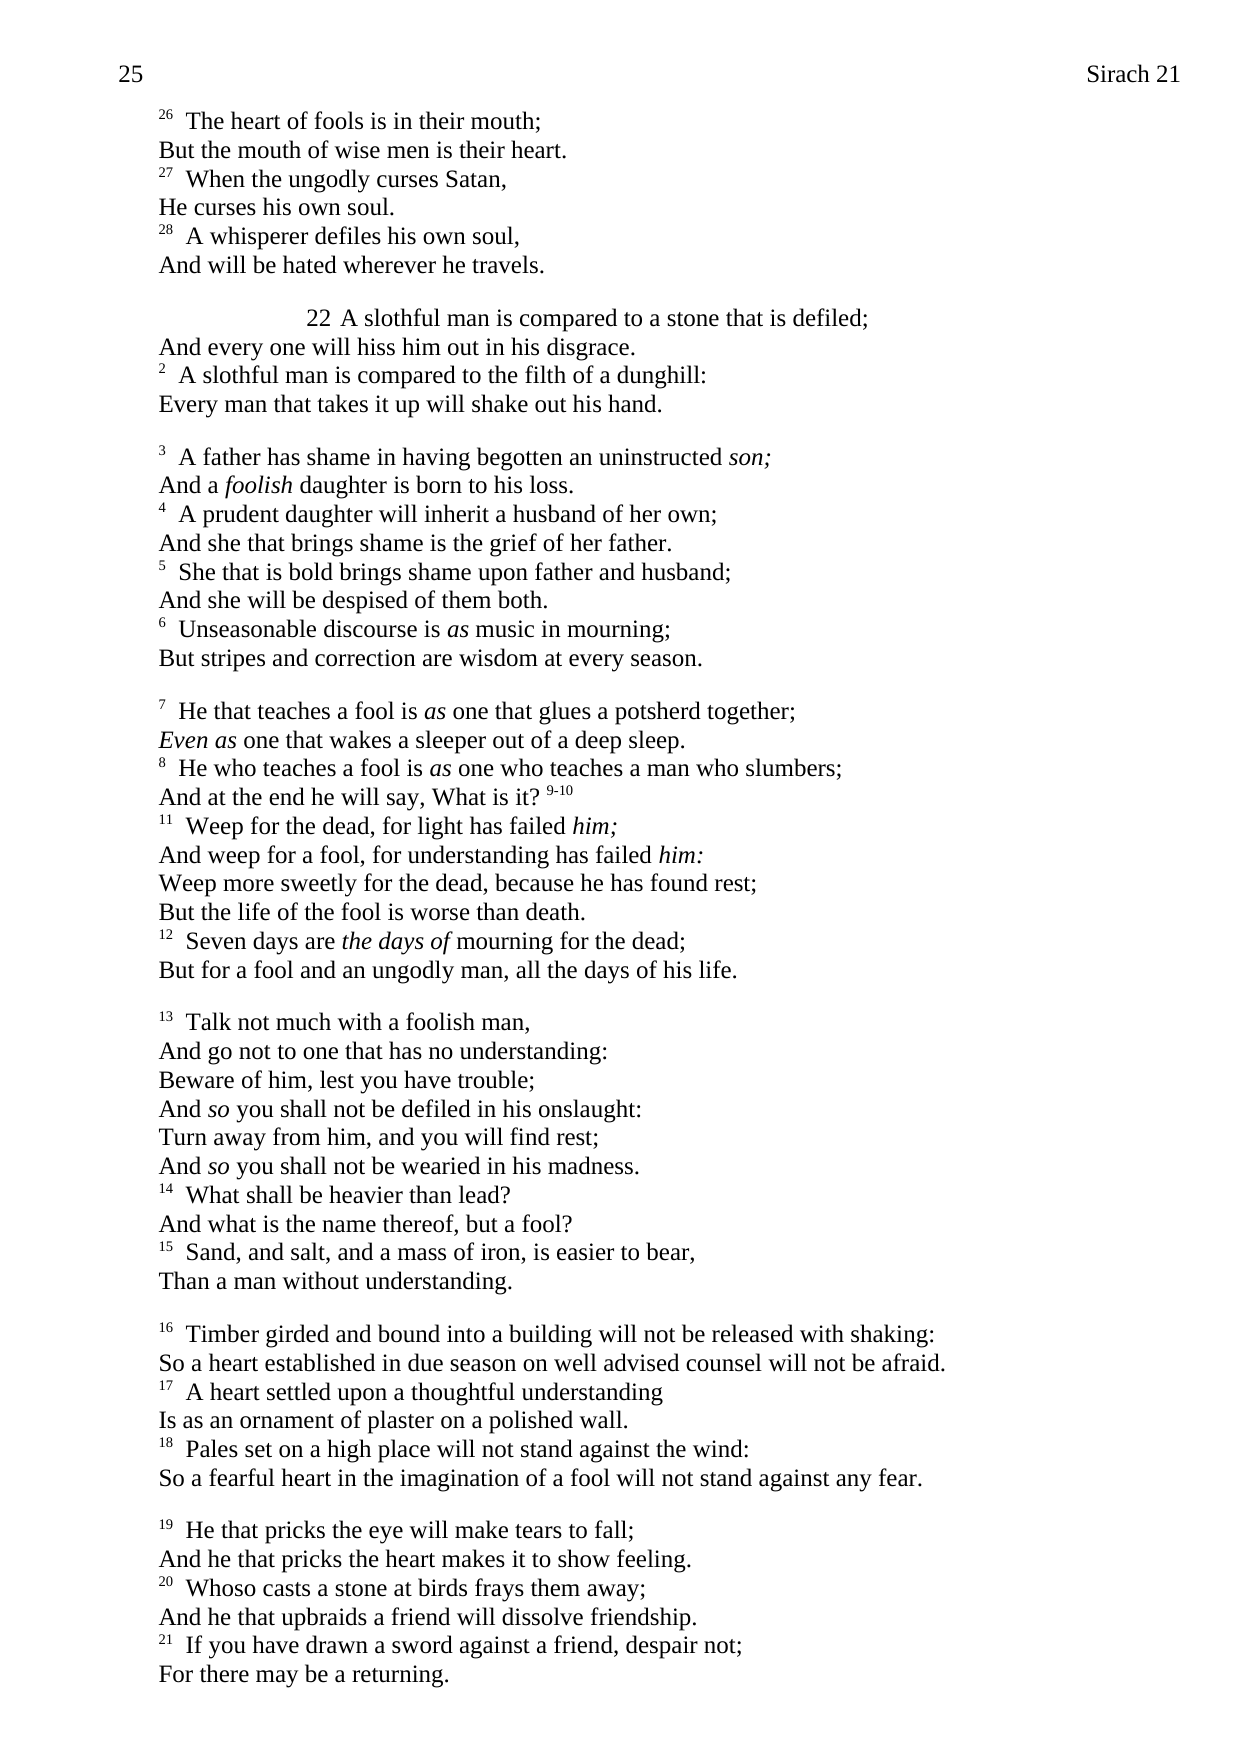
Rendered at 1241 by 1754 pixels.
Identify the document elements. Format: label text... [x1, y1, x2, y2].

text 16 Timber girded and bound into a building will not be released with shaking: [158, 1319, 1181, 1348]
text 21 If you have drawn a sword against a friend, despair not; [158, 1631, 1181, 1659]
text 12 Seven days are the days of mourning for the dead; [158, 926, 1181, 955]
text 28 A whisperer defiles his own soul, [158, 221, 1181, 250]
text 6 Unseasonable discourse is as music in mourning; [158, 614, 1181, 643]
text And will be hated wherever he travels. [158, 250, 1181, 279]
text 3 A father has shame in having begotten an uninstructed son; [158, 442, 1181, 471]
text And she that brings shame is the grief of her father. [158, 528, 1181, 557]
text And what is the name thereof, but a fool? [158, 1209, 1181, 1237]
text So a fearful heart in the imagination of a fool will not stand against any fear. [158, 1463, 1181, 1492]
text And she will be despised of them both. [158, 586, 1181, 614]
text 20 Whoso casts a stone at birds frays them away; [158, 1573, 1181, 1602]
text 17 A heart settled upon a thoughtful understanding [158, 1377, 1181, 1405]
text But the mouth of wise men is their heart. [158, 135, 1181, 164]
text 5 She that is bold brings shame upon father and husband; [158, 557, 1181, 586]
text But the life of the fool is worse than death. [158, 897, 1181, 926]
text And weep for a fool, for understanding has failed him: [158, 840, 1181, 868]
text 14 What shall be heavier than lead? [158, 1180, 1181, 1209]
text And every one will hiss him out in his disgrace. [158, 332, 1181, 360]
text And so you shall not be defiled in his onslaught: [158, 1094, 1181, 1122]
text He curses his own soul. [158, 192, 1181, 221]
text For there may be a returning. [158, 1659, 1181, 1688]
text 19 He that pricks the eye will make tears to fall; [158, 1516, 1181, 1544]
text 26 The heart of fools is in their mouth; [158, 106, 1181, 135]
text And go not to one that has no understanding: [158, 1036, 1181, 1065]
text 18 Pales set on a high place will not stand against the wind: [158, 1434, 1181, 1463]
text Is as an ornament of plaster on a polished wall. [158, 1405, 1181, 1434]
text 11 Weep for the dead, for light has failed him; [158, 811, 1181, 840]
text Even as one that wakes a sleeper out of a deep sleep. [158, 725, 1181, 753]
text 4 A prudent daughter will inherit a husband of her own; [158, 499, 1181, 528]
text But stripes and correction are wisdom at every season. [158, 643, 1181, 672]
text Weep more sweetly for the dead, because he has found rest; [158, 868, 1181, 897]
text Turn away from him, and you will find rest; [158, 1122, 1181, 1151]
text And so you shall not be wearied in his madness. [158, 1151, 1181, 1180]
text 7 He that teaches a fool is as one that glues a potsherd together; [158, 696, 1181, 725]
text 13 Talk not much with a foolish man, [158, 1007, 1181, 1036]
text 15 Sand, and salt, and a mass of iron, is easier to bear, [158, 1237, 1181, 1266]
text Every man that takes it up will shake out his hand. [158, 389, 1181, 418]
text 8 He who teaches a fool is as one who teaches a man who slumbers; [158, 753, 1181, 782]
text And at the end he will say, What is it? 9-10 [158, 782, 1181, 811]
text Than a man without understanding. [158, 1266, 1181, 1295]
text And he that upbraids a friend will dissolve friendship. [158, 1602, 1181, 1631]
text And he that pricks the heart makes it to show feeling. [158, 1544, 1181, 1573]
text And a foolish daughter is born to his loss. [158, 471, 1181, 499]
text 22A slothful man is compared to a stone that is defiled; [306, 303, 1181, 332]
text 2 A slothful man is compared to the filth of a dunghill: [158, 360, 1181, 389]
text But for a fool and an ungodly man, all the days of his life. [158, 955, 1181, 983]
text So a heart established in due season on well advised counsel will not be afraid. [158, 1348, 1181, 1377]
text 27 When the ungodly curses Satan, [158, 164, 1181, 192]
text Beware of him, lest you have trouble; [158, 1065, 1181, 1094]
